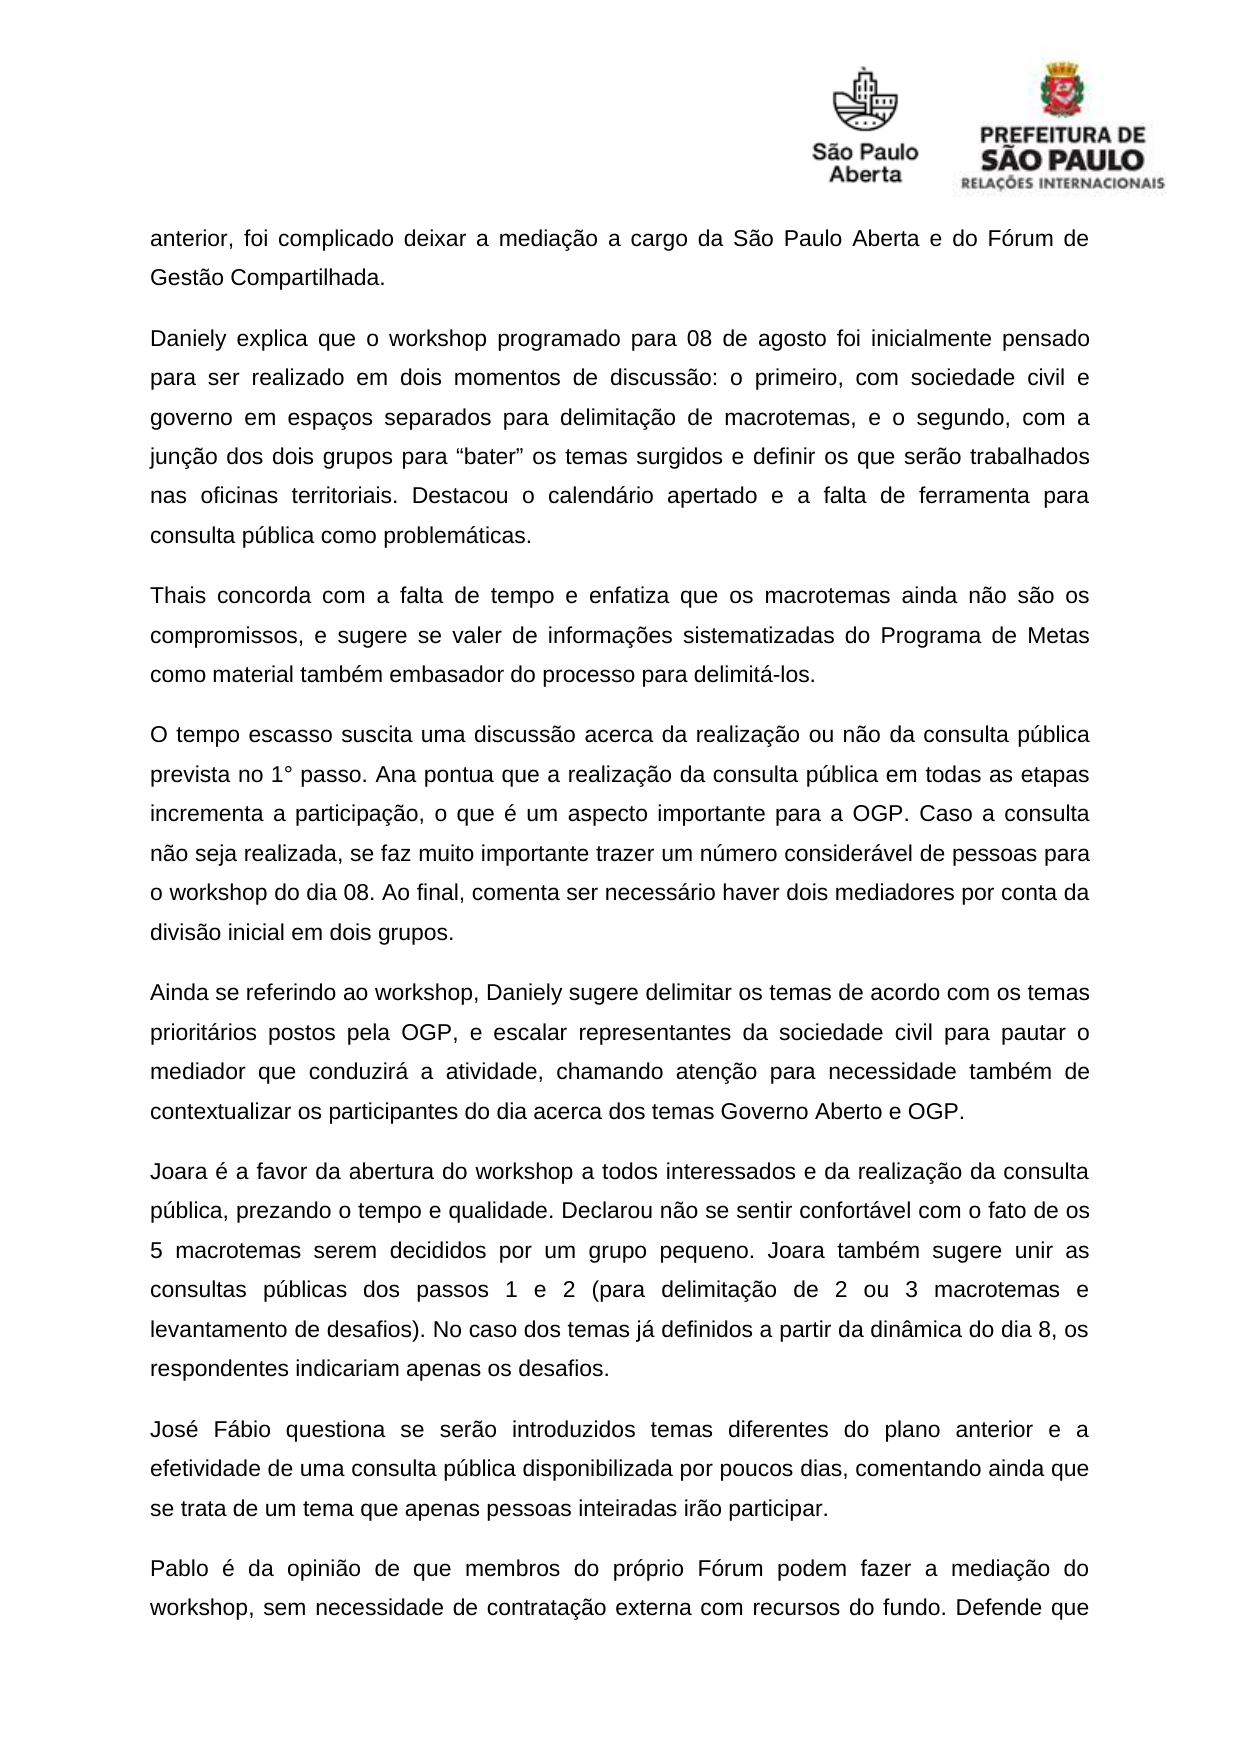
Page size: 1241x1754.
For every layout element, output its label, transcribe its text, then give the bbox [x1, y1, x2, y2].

text anterior, foi complicado deixar a mediação a cargo da São Paulo Aberta e do Fórum de Gestão Compartilhada. [150, 150, 1091, 291]
text Thais concorda com a falta de tempo e enfatiza que os macrotemas ainda não são os compromissos, e sugere se valer de informações sistematizadas do Programa de Metas como material também embasador do processo para delimitá-los. [150, 582, 1091, 687]
text Joara é a favor da abertura do workshop a todos interessados e da realização da consulta pública, prezando o tempo e qualidade. Declarou não se sentir confortável com o fato de os 5 macrotemas serem decididos por um grupo pequeno. Joara também sugere unir as consultas públicas dos passos 1 e 2 (para delimitação de 2 ou 3 macrotemas e levantamento de desafios). No caso dos temas já definidos a partir da dinâmica do dia 8, os respondentes indicariam apenas os desafios. [150, 1158, 1091, 1382]
text Daniely explica que o workshop programado para 08 de agosto foi inicialmente pensado para ser realizado em dois momentos de discussão: o primeiro, com sociedade civil e governo em espaços separados para delimitação de macrotemas, e o segundo, com a junção dos dois grupos para “bater” os temas surgidos e definir os que serão trabalhados nas oficinas territoriais. Destacou o calendário apertado e a falta de ferramenta para consulta pública como problemáticas. [150, 324, 1091, 548]
text Pablo é da opinião de que membros do próprio Fórum podem fazer a mediação do workshop, sem necessidade de contratação externa com recursos do fundo. Defende que [150, 1555, 1091, 1621]
text O tempo escasso suscita uma discussão acerca da realização ou não da consulta pública prevista no 1° passo. Ana pontua que a realização da consulta pública em todas as etapas incrementa a participação, o que é um aspecto importante para a OGP. Caso a consulta não seja realizada, se faz muito importante trazer um número considerável de pessoas para o workshop do dia 08. Ao final, comenta ser necessário haver dois mediadores por conta da divisão inicial em dois grupos. [150, 721, 1091, 945]
text José Fábio questiona se serão introduzidos temas diferentes do plano anterior e a efetividade de uma consulta pública disponibilizada por poucos dias, comentando ainda que se trata de um tema que apenas pessoas inteiradas irão participar. [150, 1416, 1091, 1521]
text Ainda se referindo ao workshop, Daniely sugere delimitar os temas de acordo com os temas prioritários postos pela OGP, e escalar representantes da sociedade civil para pautar o mediador que conduzirá a atividade, chamando atenção para necessidade também de contextualizar os participantes do dia acerca dos temas Governo Aberto e OGP. [150, 979, 1091, 1124]
